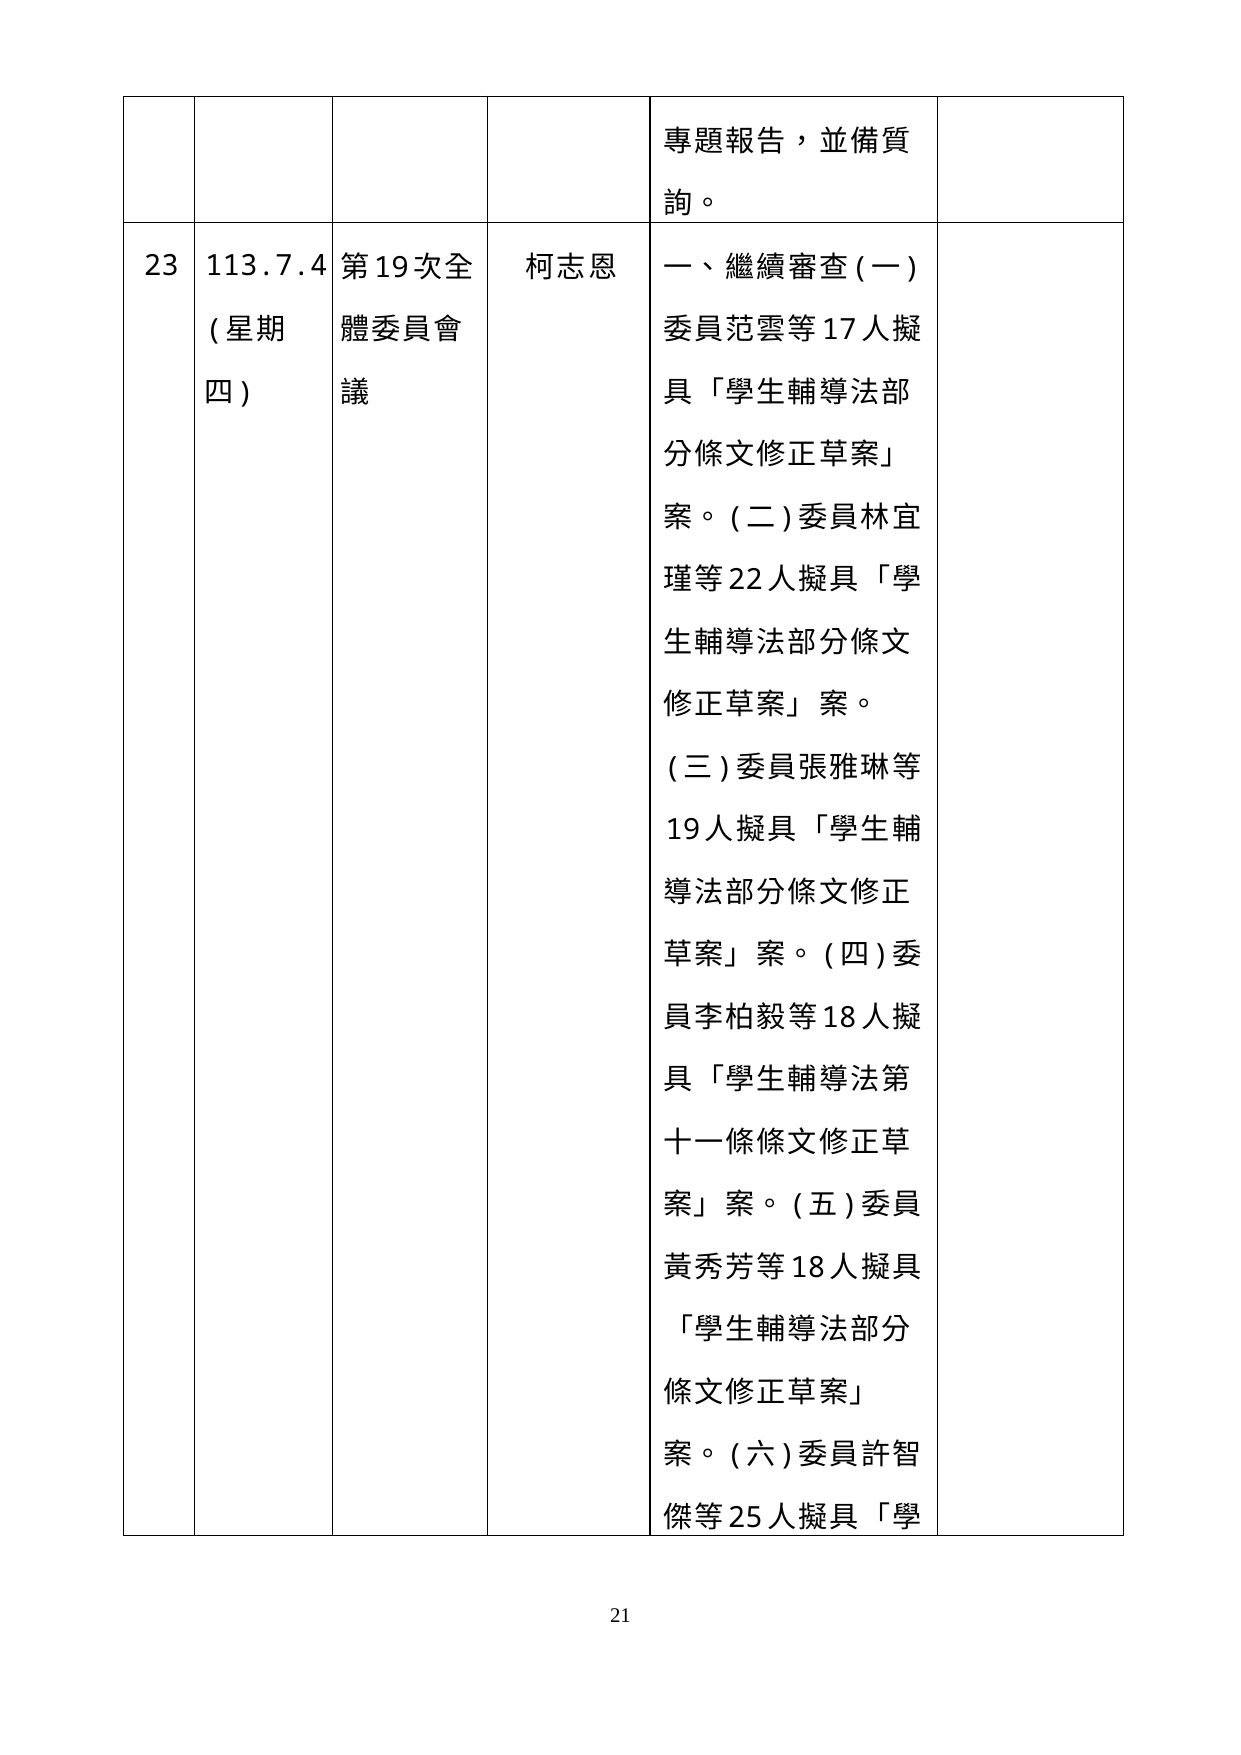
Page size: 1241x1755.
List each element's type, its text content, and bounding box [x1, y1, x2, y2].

table_cell 23 [124, 223, 194, 1535]
table_cell [938, 223, 1123, 1535]
table_cell 第19次全體委員會議 [333, 223, 487, 1535]
table_cell 一、繼續審查(一)委員范雲等17人擬具「學生輔導法部分條文修正草案」案。(二)委員林宜瑾等22人擬具「學生輔導法部分條文修正草案」案。(三)委員張雅琳等19人擬具「學生輔導法部分條文修正草案」案。(四)委員李柏毅等18人擬具「學生輔導法第十一條條文修正草案」案。(五)委員黃秀芳等18人擬具「學生輔導法部分條文修正草案」案。(六)委員許智傑等25人擬具「學 [651, 223, 937, 1535]
table_cell 柯志恩 [488, 223, 649, 1535]
table_cell [124, 97, 194, 222]
table_cell [488, 97, 649, 222]
table_cell [333, 97, 487, 222]
table_cell 113.7.4 (星期四) [195, 223, 332, 1535]
table_cell [938, 97, 1123, 222]
table_cell 專題報告，並備質詢。 [651, 97, 937, 222]
table_cell [195, 97, 332, 222]
